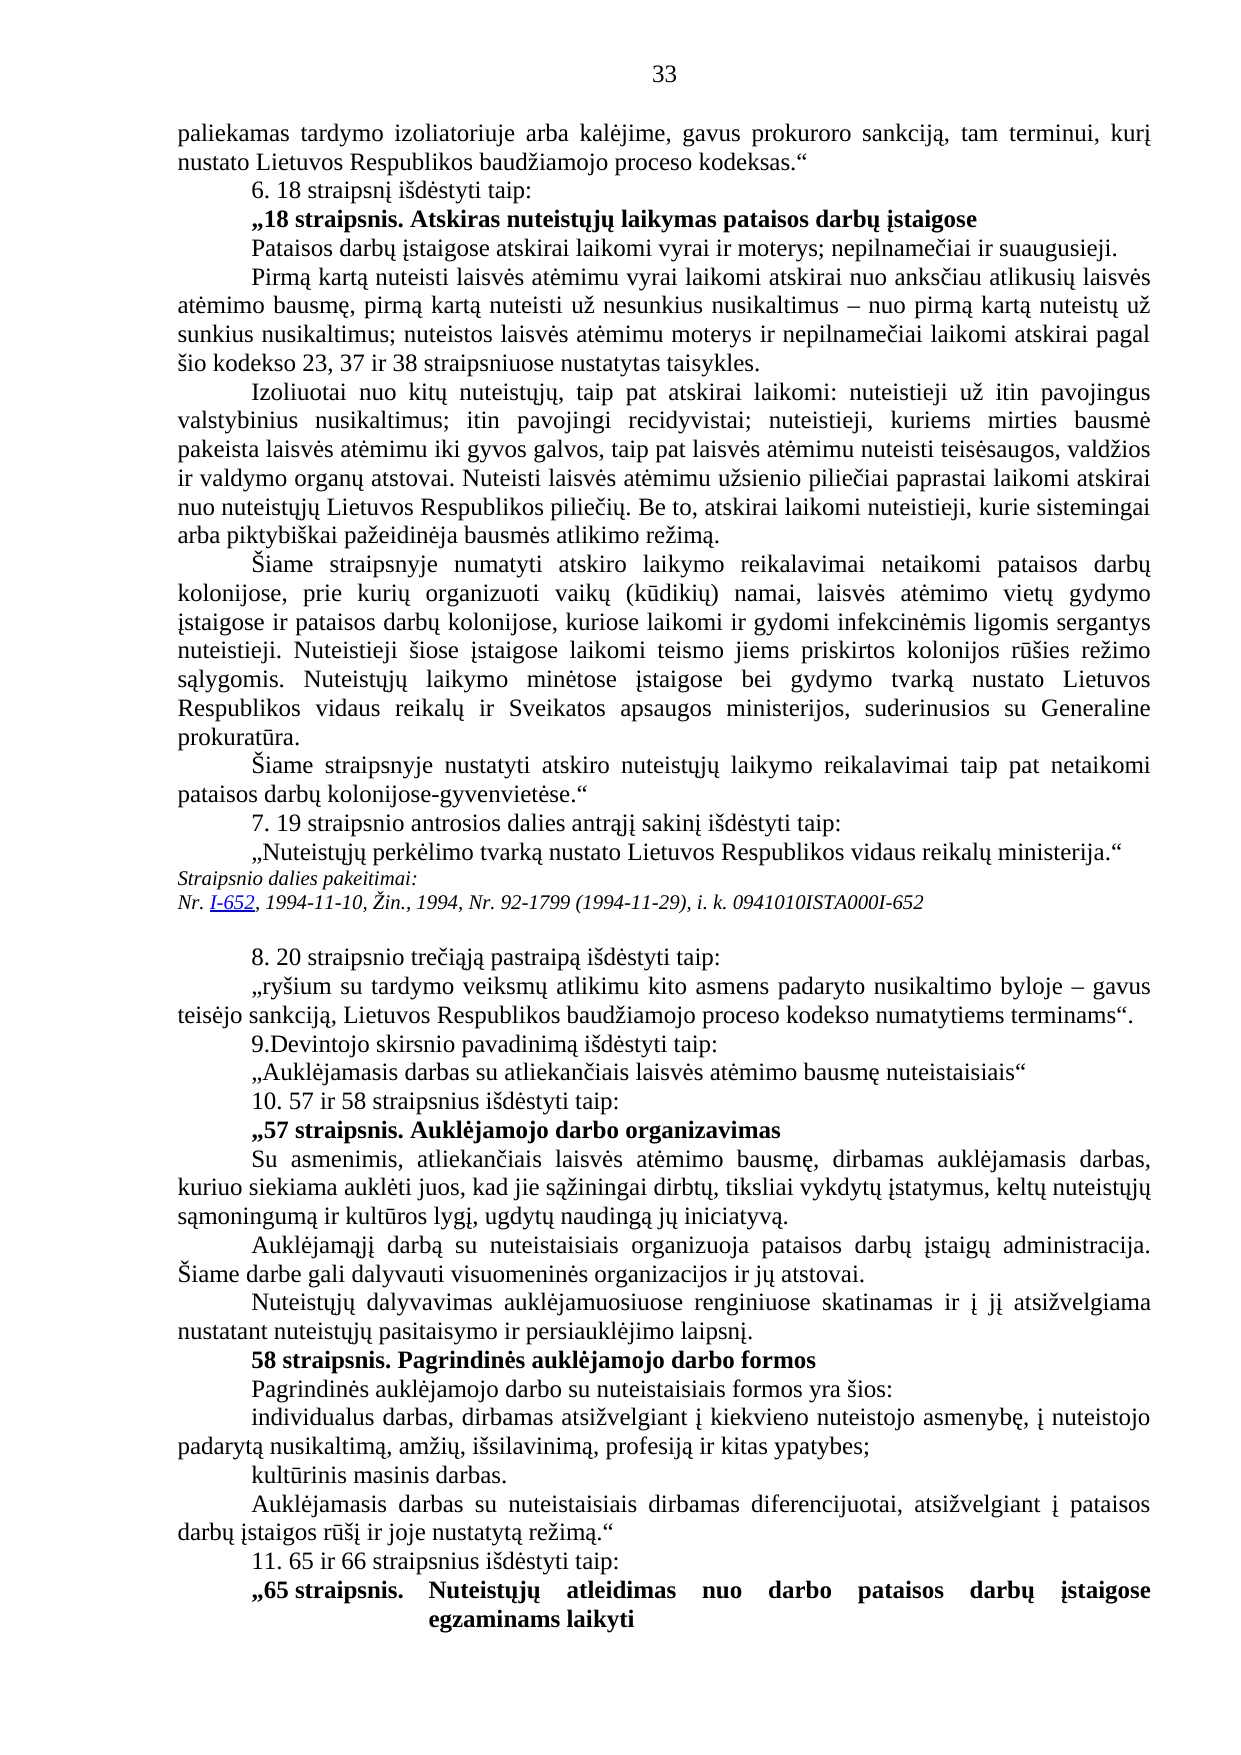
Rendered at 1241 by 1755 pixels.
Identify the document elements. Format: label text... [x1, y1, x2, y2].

text 8. 20 straipsnio trečiąją pastraipą išdėstyti taip: [177, 942, 1152, 971]
text 6. 18 straipsnį išdėstyti taip: [177, 176, 1152, 204]
text Auklėjamasis darbas su nuteistaisiais dirbamas diferencijuotai, atsižvelgiant į pataisos darbų įstaigos rūšį ir joje nustatytą režimą.“ [177, 1489, 1152, 1546]
text Nuteistųjų dalyvavimas auklėjamuosiuose renginiuose skatinamas ir į jį atsižvelgiama nustatant nuteistųjų pasitaisymo ir persiauklėjimo laipsnį. [177, 1287, 1152, 1345]
text Pataisos darbų įstaigose atskirai laikomi vyrai ir moterys; nepilnamečiai ir suaugusieji. [177, 233, 1152, 262]
text „18 straipsnis. Atskiras nuteistųjų laikymas pataisos darbų įstaigose [177, 204, 1152, 233]
text Auklėjamąjį darbą su nuteistaisiais organizuoja pataisos darbų įstaigų administracija. Šiame darbe gali dalyvauti visuomeninės organizacijos ir jų atstovai. [177, 1230, 1152, 1287]
text Nr. I-652, 1994-11-10, Žin., 1994, Nr. 92-1799 (1994-11-29), i. k. 0941010ISTA000I-652 [177, 890, 1152, 914]
text Šiame straipsnyje nustatyti atskiro nuteistųjų laikymo reikalavimai taip pat netaikomi pataisos darbų kolonijose-gyvenvietėse.“ [177, 751, 1152, 808]
text Pirmą kartą nuteisti laisvės atėmimu vyrai laikomi atskirai nuo anksčiau atlikusių laisvės atėmimo bausmę, pirmą kartą nuteisti už nesunkius nusikaltimus – nuo pirmą kartą nuteistų už sunkius nusikaltimus; nuteistos laisvės atėmimu moterys ir nepilnamečiai laikomi atskirai pagal šio kodekso 23, 37 ir 38 straipsniuose nustatytas taisykles. [177, 262, 1152, 377]
text paliekamas tardymo izoliatoriuje arba kalėjime, gavus prokuroro sankciją, tam terminui, kurį nustato Lietuvos Respublikos baudžiamojo proceso kodeksas.“ [177, 118, 1152, 176]
text individualus darbas, dirbamas atsižvelgiant į kiekvieno nuteistojo asmenybę, į nuteistojo padarytą nusikaltimą, amžių, išsilavinimą, profesiją ir kitas ypatybes; [177, 1402, 1152, 1460]
text kultūrinis masinis darbas. [177, 1460, 1152, 1489]
text „Auklėjamasis darbas su atliekančiais laisvės atėmimo bausmę nuteistaisiais“ [177, 1057, 1152, 1086]
text 10. 57 ir 58 straipsnius išdėstyti taip: [177, 1086, 1152, 1115]
text 58 straipsnis. Pagrindinės auklėjamojo darbo formos [177, 1345, 1152, 1374]
text Šiame straipsnyje numatyti atskiro laikymo reikalavimai netaikomi pataisos darbų kolonijose, prie kurių organizuoti vaikų (kūdikių) namai, laisvės atėmimo vietų gydymo įstaigose ir pataisos darbų kolonijose, kuriose laikomi ir gydomi infekcinėmis ligomis sergantys nuteistieji. Nuteistieji šiose įstaigose laikomi teismo jiems priskirtos kolonijos rūšies režimo sąlygomis. Nuteistųjų laikymo minėtose įstaigose bei gydymo tvarką nustato Lietuvos Respublikos vidaus reikalų ir Sveikatos apsaugos ministerijos, suderinusios su Generaline prokuratūra. [177, 549, 1152, 751]
text Su asmenimis, atliekančiais laisvės atėmimo bausmę, dirbamas auklėjamasis darbas, kuriuo siekiama auklėti juos, kad jie sąžiningai dirbtų, tiksliai vykdytų įstatymus, keltų nuteistųjų sąmoningumą ir kultūros lygį, ugdytų naudingą jų iniciatyvą. [177, 1144, 1152, 1230]
text 9.Devintojo skirsnio pavadinimą išdėstyti taip: [177, 1029, 1152, 1057]
text Izoliuotai nuo kitų nuteistųjų, taip pat atskirai laikomi: nuteistieji už itin pavojingus valstybinius nusikaltimus; itin pavojingi recidyvistai; nuteistieji, kuriems mirties bausmė pakeista laisvės atėmimu iki gyvos galvos, taip pat laisvės atėmimu nuteisti teisėsaugos, valdžios ir valdymo organų atstovai. Nuteisti laisvės atėmimu užsienio piliečiai paprastai laikomi atskirai nuo nuteistųjų Lietuvos Respublikos piliečių. Be to, atskirai laikomi nuteistieji, kurie sistemingai arba piktybiškai pažeidinėja bausmės atlikimo režimą. [177, 377, 1152, 549]
text „ryšium su tardymo veiksmų atlikimu kito asmens padaryto nusikaltimo byloje – gavus teisėjo sankciją, Lietuvos Respublikos baudžiamojo proceso kodekso numatytiems terminams“. [177, 971, 1152, 1029]
text „Nuteistųjų perkėlimo tvarką nustato Lietuvos Respublikos vidaus reikalų ministerija.“ [177, 837, 1152, 866]
text „65 straipsnis. Nuteistųjų atleidimas nuo darbo pataisos darbų įstaigose egzaminams laikyti [251, 1575, 1152, 1632]
text Pagrindinės auklėjamojo darbo su nuteistaisiais formos yra šios: [177, 1374, 1152, 1402]
text „57 straipsnis. Auklėjamojo darbo organizavimas [177, 1115, 1152, 1144]
text 11. 65 ir 66 straipsnius išdėstyti taip: [177, 1546, 1152, 1575]
text Straipsnio dalies pakeitimai: [177, 866, 1152, 890]
text 7. 19 straipsnio antrosios dalies antrąjį sakinį išdėstyti taip: [177, 808, 1152, 837]
